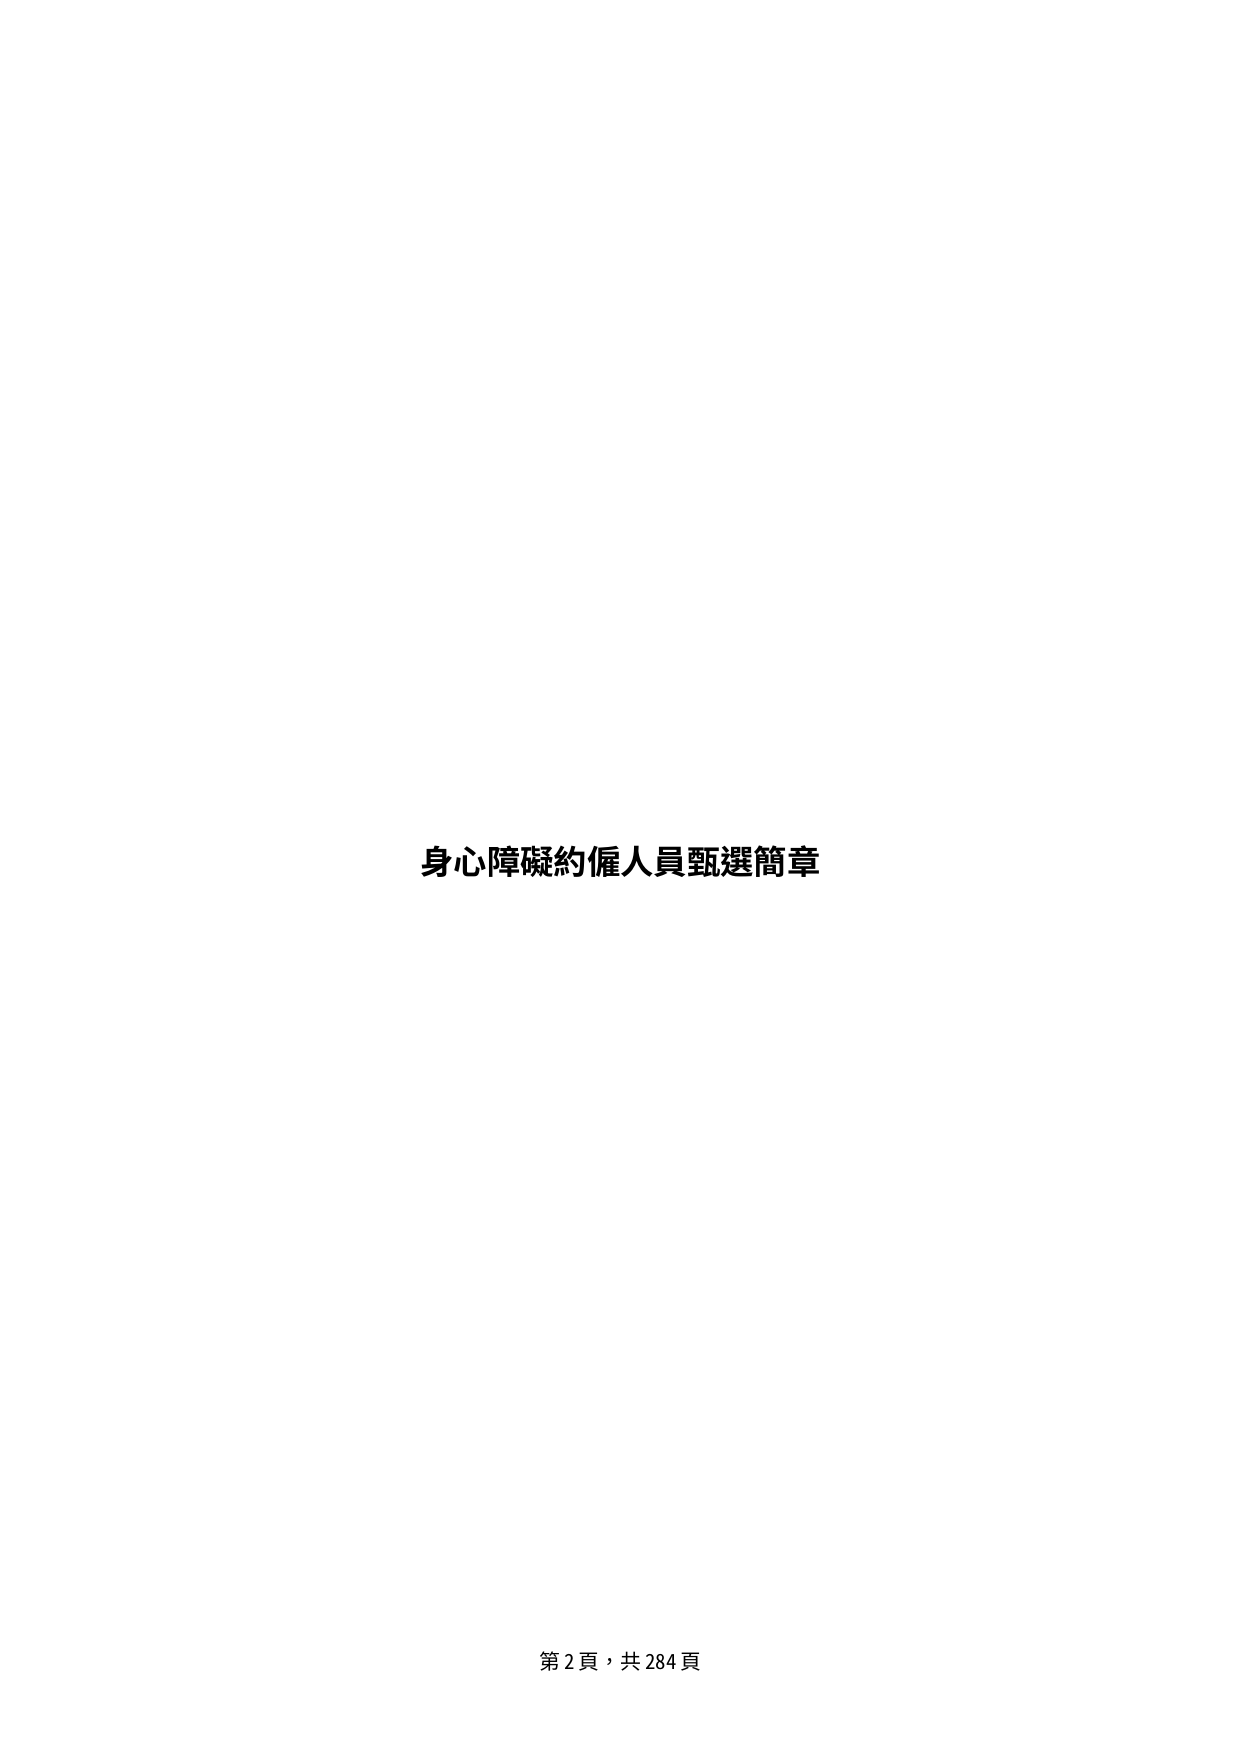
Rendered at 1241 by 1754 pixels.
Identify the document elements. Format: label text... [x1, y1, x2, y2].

text 身心障礙約僱人員甄選簡章 [75, 818, 1165, 880]
